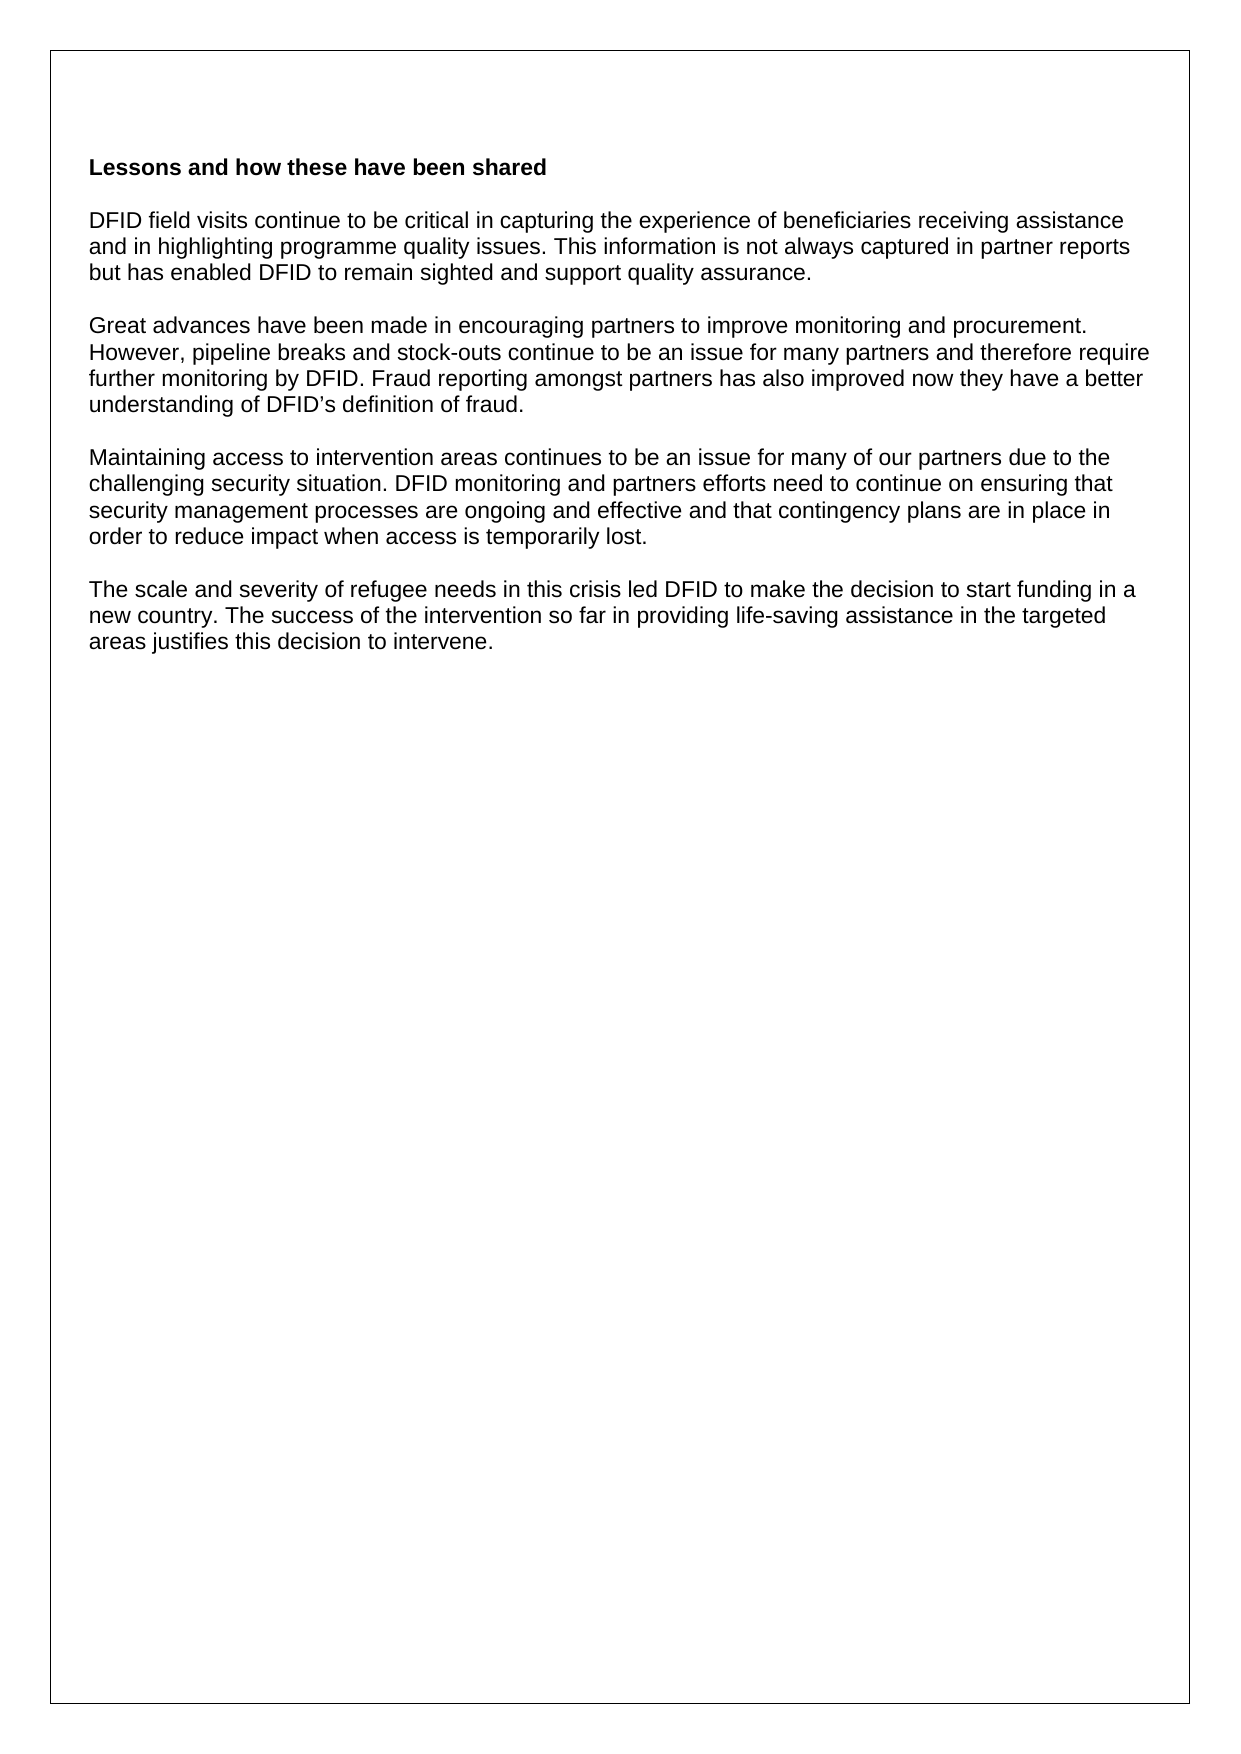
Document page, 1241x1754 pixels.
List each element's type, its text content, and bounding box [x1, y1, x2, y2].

text DFID field visits continue to be critical in capturing the experience of beneficiaries receiving assistance and in highlighting programme quality issues. This information is not always captured in partner reports but has enabled DFID to remain sighted and support quality assurance. [89, 207, 1152, 286]
text Lessons and how these have been shared [89, 154, 1152, 180]
text Maintaining access to intervention areas continues to be an issue for many of our partners due to the challenging security situation. DFID monitoring and partners efforts need to continue on ensuring that security management processes are ongoing and effective and that contingency plans are in place in order to reduce impact when access is temporarily lost. [89, 444, 1152, 549]
text Great advances have been made in encouraging partners to improve monitoring and procurement. However, pipeline breaks and stock-outs continue to be an issue for many partners and therefore require further monitoring by DFID. Fraud reporting amongst partners has also improved now they have a better understanding of DFID’s definition of fraud. [89, 312, 1152, 417]
text The scale and severity of refugee needs in this crisis led DFID to make the decision to start funding in a new country. The success of the intervention so far in providing life-saving assistance in the targeted areas justifies this decision to intervene. [89, 576, 1152, 655]
